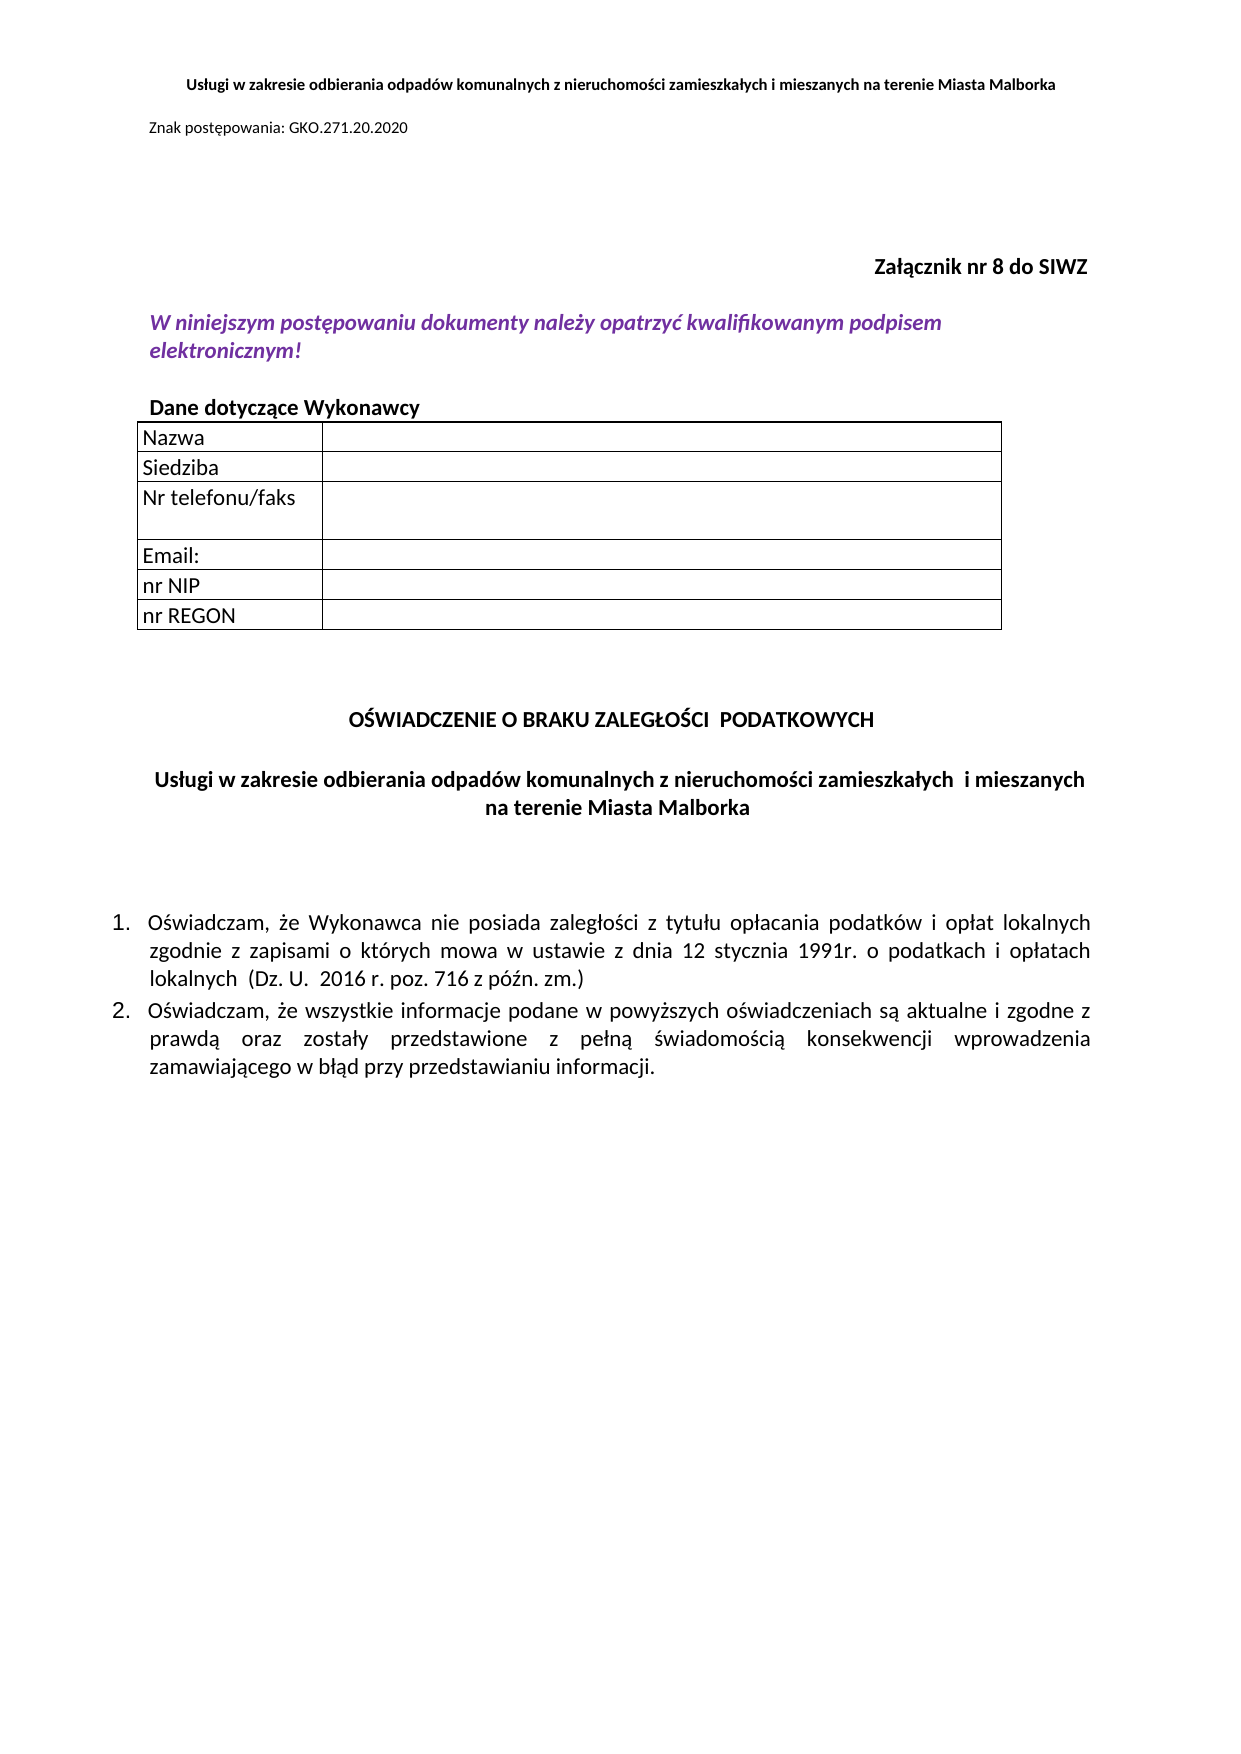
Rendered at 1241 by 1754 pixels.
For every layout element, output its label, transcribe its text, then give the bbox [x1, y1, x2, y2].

table_cell Nr telefonu/faks [138, 482, 322, 539]
table_header Nazwa [138, 423, 322, 451]
table_cell Siedziba [138, 452, 322, 481]
table_header [323, 423, 1001, 451]
table_cell nr REGON [138, 600, 322, 629]
table_header [1002, 421, 1097, 629]
table_cell [323, 570, 1001, 599]
table_cell Email: [138, 540, 322, 569]
subtitle OŚWIADCZENIE O BRAKU ZALEGŁOŚCI PODATKOWYCH [149, 705, 1079, 733]
list Oświadczam, że wszystkie informacje podane w powyższych oświadczeniach są aktualne i zgodne z prawdą oraz zostały przedstawione z pełną świadomością konsekwencji wprowadzenia zamawiającego w błąd przy przedstawianiu informacji. [112, 996, 1093, 1080]
table_cell [138, 630, 237, 675]
text Dane dotyczące Wykonawcy [149, 393, 1087, 421]
table_cell [323, 452, 1001, 481]
text Załącznik nr 8 do SIWZ [149, 252, 1093, 280]
table_cell [323, 600, 1001, 629]
table_cell nr NIP [138, 570, 322, 599]
table_cell [323, 482, 1001, 539]
list Oświadczam, że Wykonawca nie posiada zaległości z tytułu opłacania podatków i opłat lokalnych zgodnie z zapisami o których mowa w ustawie z dnia 12 stycznia 1991r. o podatkach i opłatach lokalnych (Dz. U. 2016 r. poz. 716 z późn. zm.) [112, 908, 1093, 992]
table_cell [238, 629, 1097, 675]
subtitle Usługi w zakresie odbierania odpadów komunalnych z nieruchomości zamieszkałych i mieszanych na terenie Miasta Malborka [149, 765, 1091, 821]
table_cell [323, 540, 1001, 569]
text W niniejszym postępowaniu dokumenty należy opatrzyć kwalifikowanym podpisem elektronicznym! [149, 308, 1093, 364]
